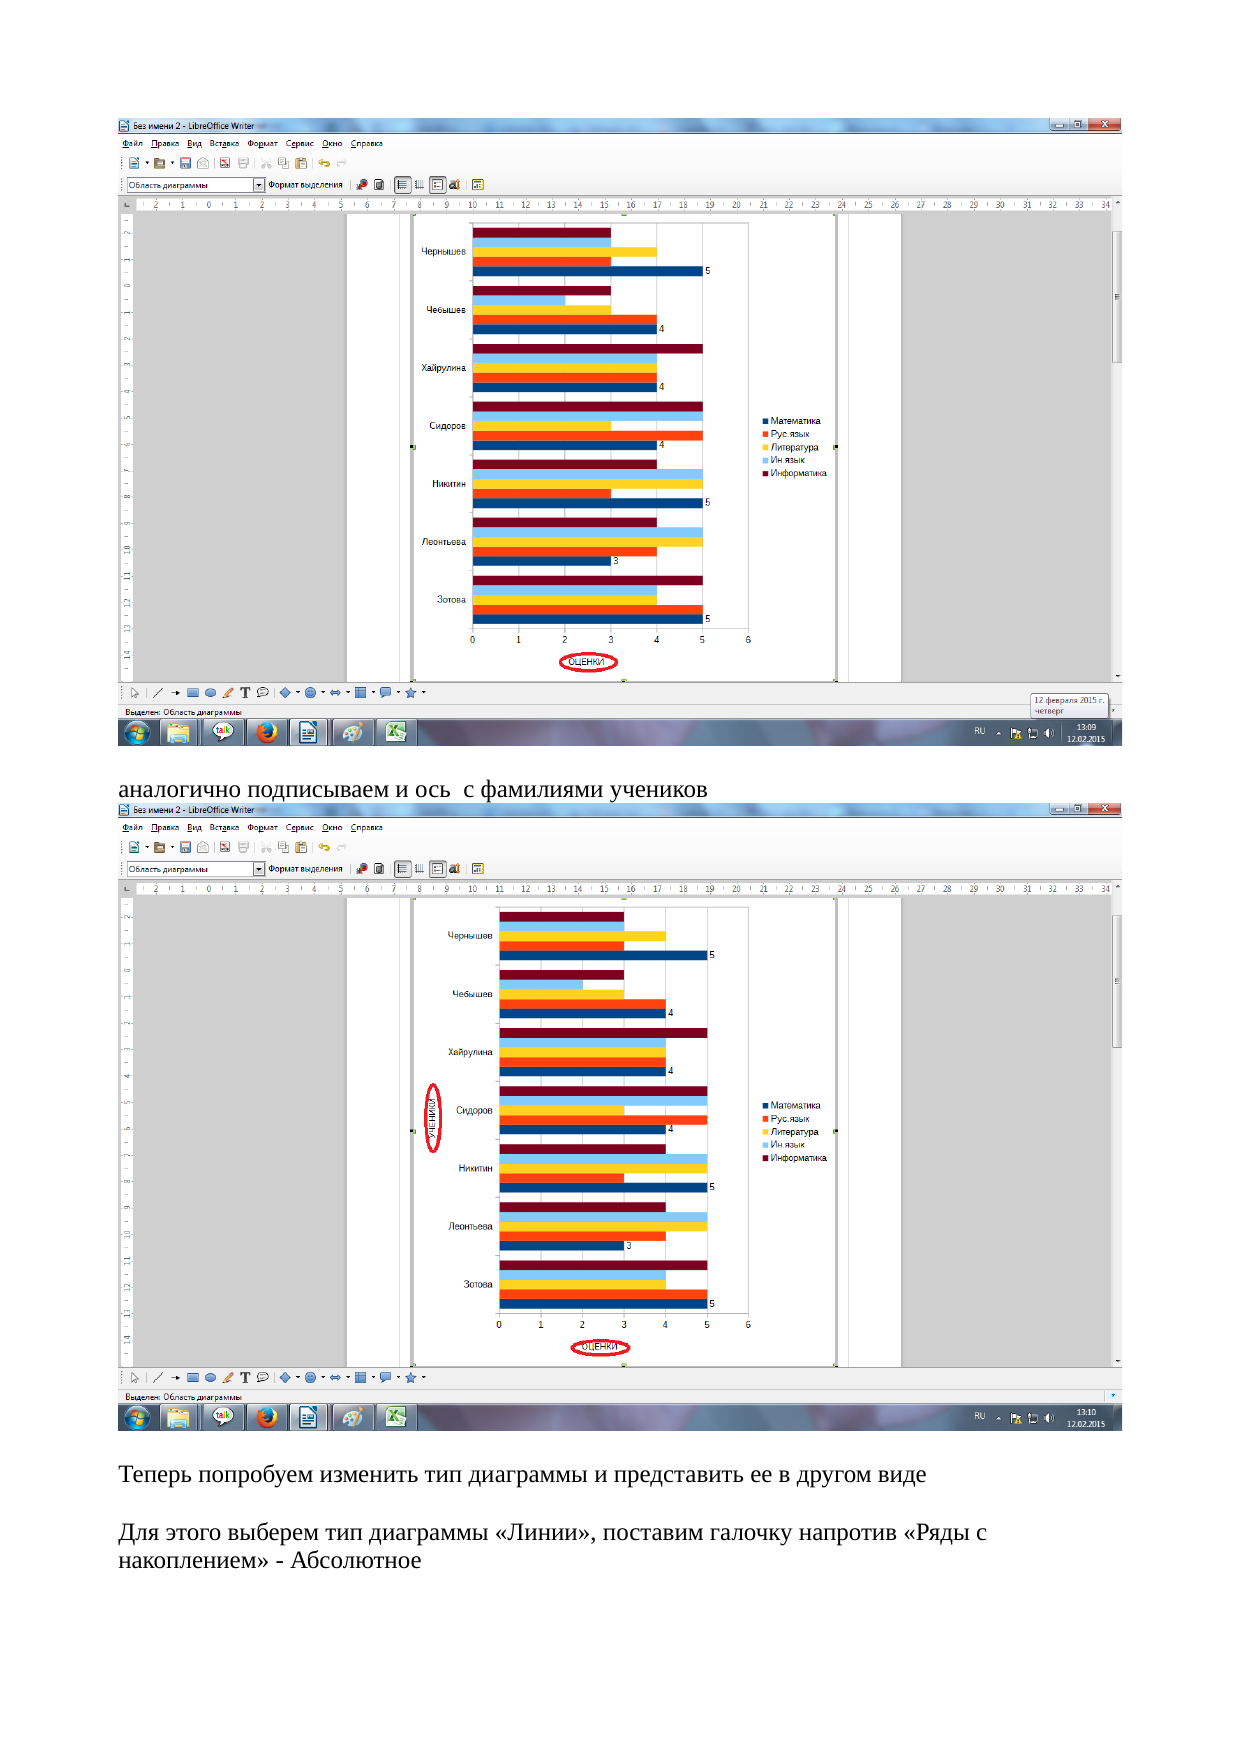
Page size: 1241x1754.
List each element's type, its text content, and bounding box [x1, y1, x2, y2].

picture [118, 803, 1123, 1431]
picture [118, 118, 1123, 746]
text Теперь попробуем изменить тип диаграммы и представить ее в другом виде [118, 1459, 1122, 1488]
text Для этого выберем тип диаграммы «Линии», поставим галочку напротив «Ряды с накоплением» - Абсолютное [118, 1517, 1122, 1574]
text аналогично подписываем и ось с фамилиями учеников [118, 774, 1122, 803]
